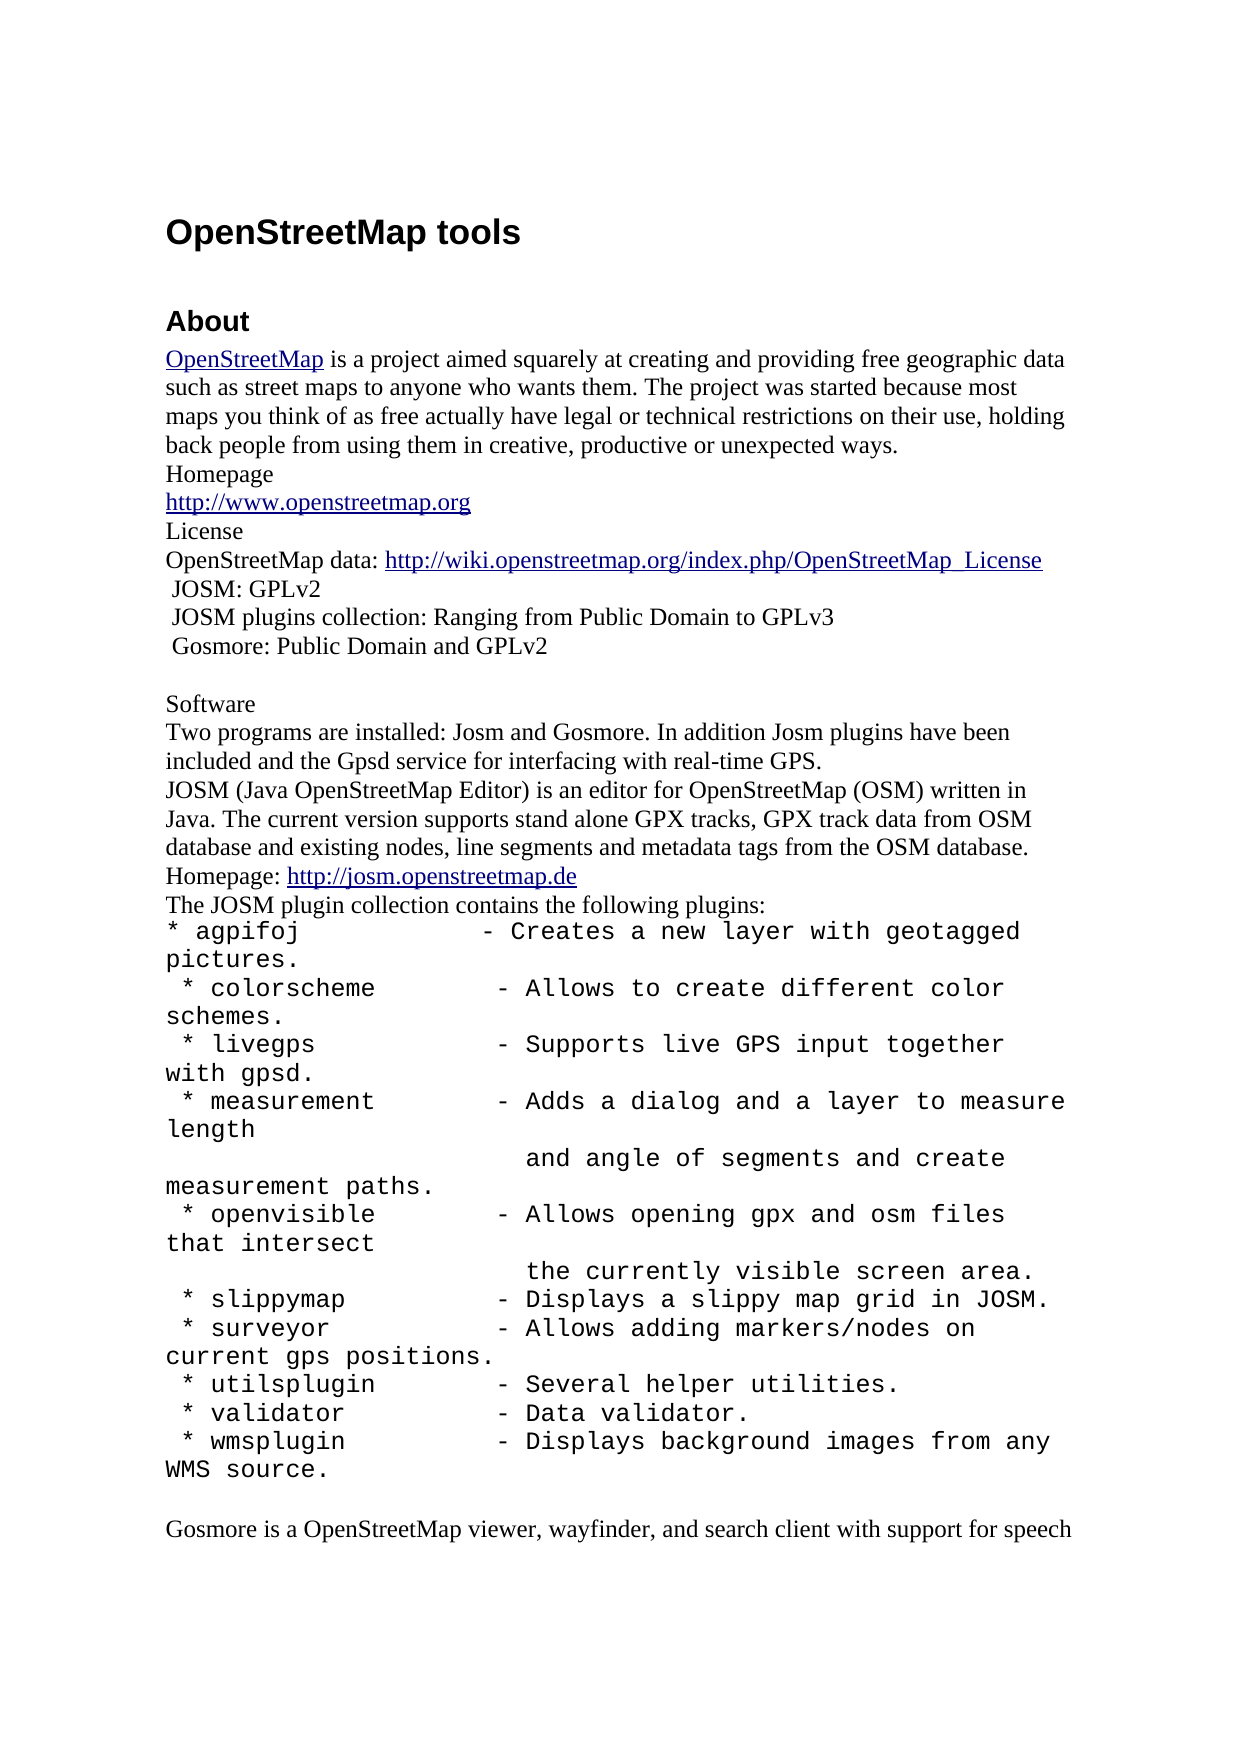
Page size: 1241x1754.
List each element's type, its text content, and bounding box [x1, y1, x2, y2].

text License [165, 516, 1075, 545]
text http://www.openstreetmap.org [165, 487, 1075, 516]
text Software [165, 689, 1075, 717]
text JOSM (Java OpenStreetMap Editor) is an editor for OpenStreetMap (OSM) written in Java. The current version supports stand alone GPX tracks, GPX track data from OSM database and existing nodes, line segments and metadata tags from the OSM database. Homepage: http://josm.openstreetmap.de [165, 775, 1075, 890]
text Two programs are installed: Josm and Gosmore. In addition Josm plugins have been included and the Gpsd service for interfacing with real-time GPS. [165, 717, 1075, 775]
text OpenStreetMap data: http://wiki.openstreetmap.org/index.php/OpenStreetMap_License JOSM: GPLv2 JOSM plugins collection: Ranging from Public Domain to GPLv3 Gosmore: Public Domain and GPLv2 [165, 545, 1075, 689]
text Homepage [165, 459, 1075, 487]
text * agpifoj - Creates a new layer with geotagged pictures. * colorscheme - Allows to create different color schemes. * livegps - Supports live GPS input together with gpsd. * measurement - Adds a dialog and a layer to measure length and angle of segments and create measurement paths. * openvisible - Allows opening gpx and osm files that intersect the currently visible screen area. * slippymap - Displays a slippy map grid in JOSM. * surveyor - Allows adding markers/nodes on current gps positions. * utilsplugin - Several helper utilities. * validator - Data validator. * wmsplugin - Displays background images from any WMS source. [165, 919, 1075, 1514]
subtitle OpenStreetMap tools [165, 211, 1075, 252]
subtitle About [165, 304, 1075, 337]
text OpenStreetMap is a project aimed squarely at creating and providing free geographic data such as street maps to anyone who wants them. The project was started because most maps you think of as free actually have legal or technical restrictions on their use, holding back people from using them in creative, productive or unexpected ways. [165, 344, 1075, 459]
text Gosmore is a OpenStreetMap viewer, wayfinder, and search client with support for speech [165, 1514, 1075, 1542]
text The JOSM plugin collection contains the following plugins: [165, 890, 1075, 919]
